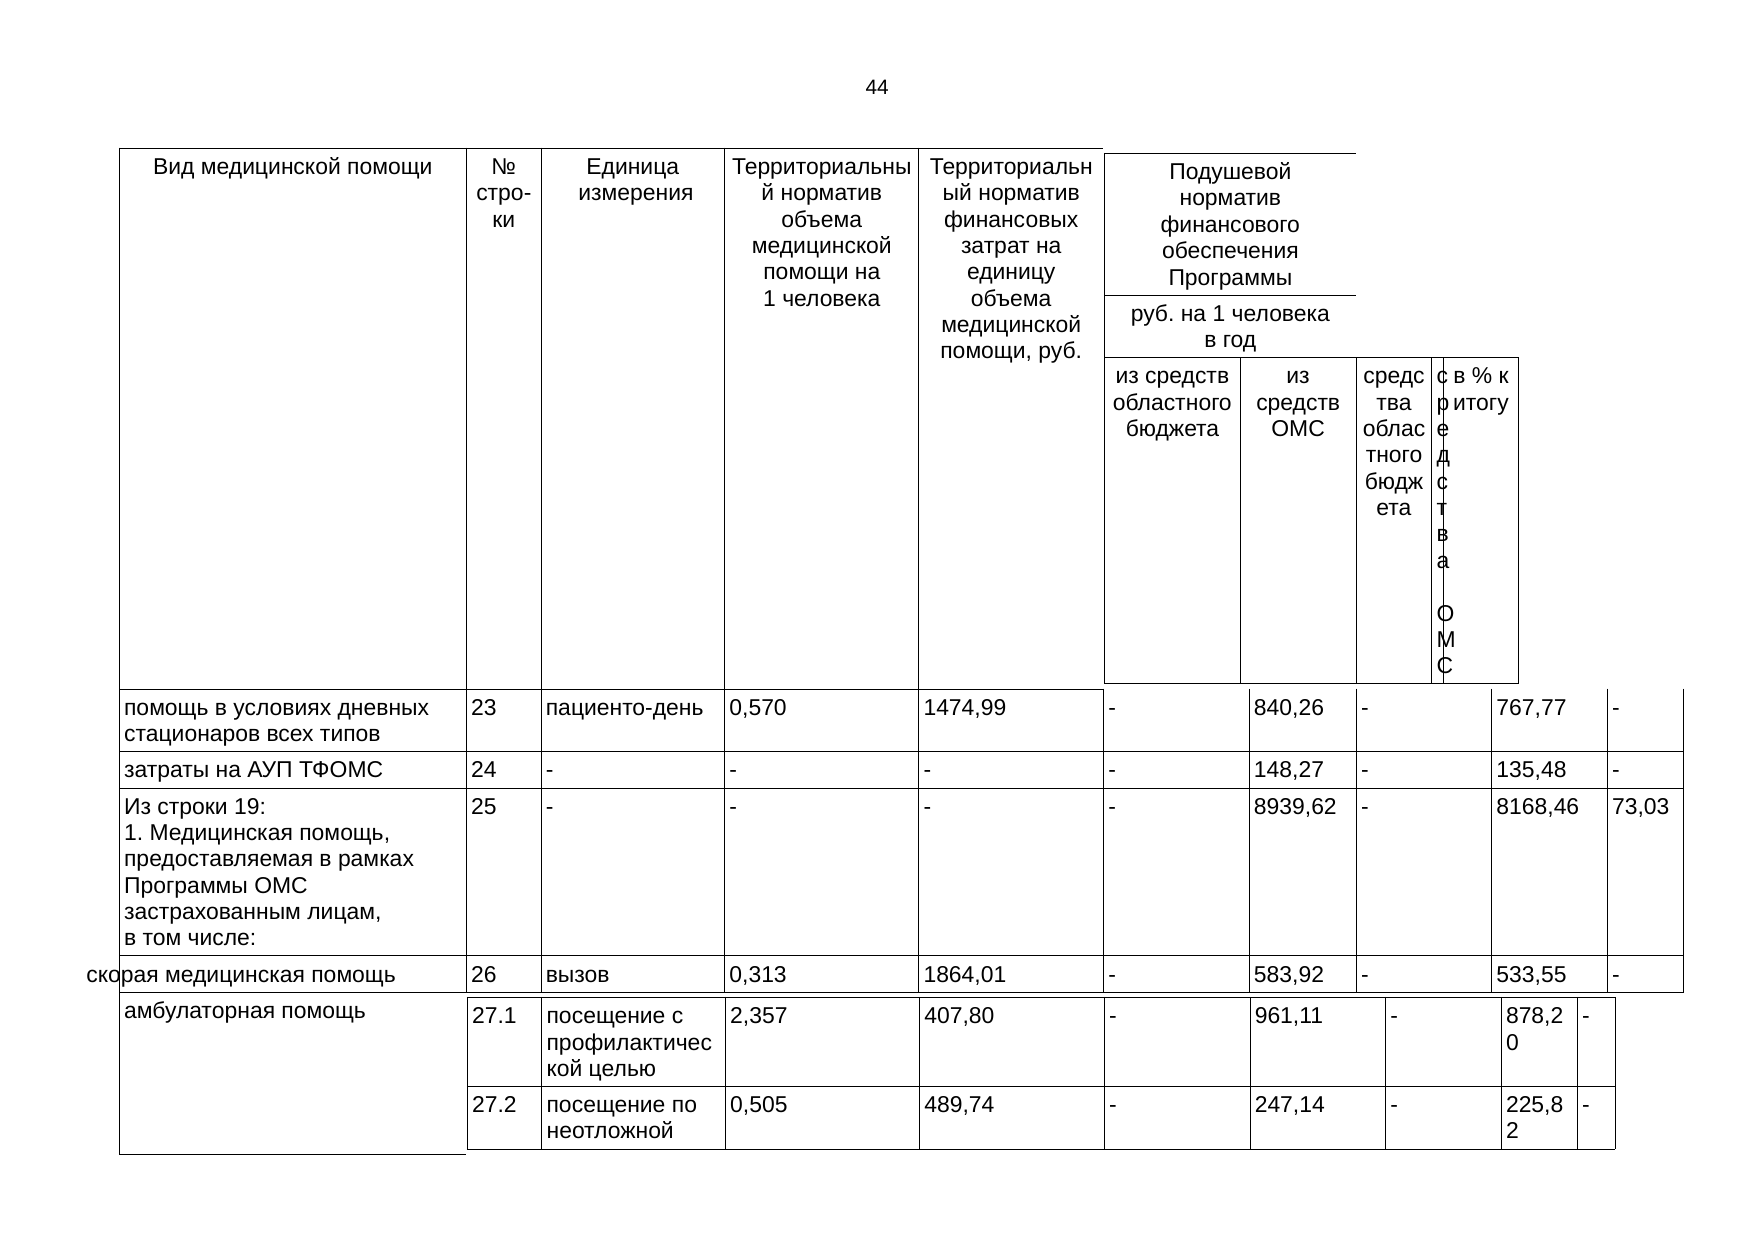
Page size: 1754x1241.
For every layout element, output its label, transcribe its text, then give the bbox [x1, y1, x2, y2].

table_cell 8939,62 [1250, 789, 1356, 955]
table_cell - [1357, 789, 1491, 955]
table_cell [466, 993, 1683, 1154]
table_cell вызов [542, 956, 724, 992]
table_cell - [919, 752, 1103, 787]
table_header [1103, 148, 1683, 688]
table_header [1432, 153, 1443, 294]
table_header Вид медицинской помощи [120, 149, 466, 688]
table_cell 24 [467, 752, 541, 787]
table_cell 25 [467, 789, 541, 955]
table_cell 1474,99 [919, 690, 1103, 751]
table_cell - [919, 789, 1103, 955]
table_cell из средств областного бюджета [1105, 358, 1240, 683]
table_header № стро-ки [467, 149, 541, 688]
table_cell скорая медицинская помощь [120, 956, 466, 992]
table_cell [1432, 295, 1443, 357]
table_cell затраты на АУП ТФОМС [120, 752, 466, 787]
table_cell - [1357, 956, 1491, 992]
table_cell 247,14 [1251, 1087, 1385, 1148]
table_cell пациенто-день [542, 690, 724, 751]
table_cell - [542, 789, 724, 955]
table_cell [1443, 295, 1518, 357]
table_cell 0,570 [725, 690, 918, 751]
table_header 27.1 [468, 998, 541, 1086]
table_cell руб. на 1 человека в год [1105, 296, 1356, 357]
table_cell - [1105, 1087, 1250, 1148]
table_cell 73,03 [1608, 789, 1683, 955]
table_header Подушевой норматив финансового обеспечения Программы [1105, 154, 1356, 294]
table_header Единица измерения [542, 149, 724, 688]
table_header 961,11 [1251, 998, 1385, 1086]
table_cell 8168,46 [1492, 789, 1607, 955]
table_cell - [725, 752, 918, 787]
table_cell 840,26 [1250, 689, 1356, 751]
table_cell - [1608, 752, 1683, 787]
table_header 2,357 [726, 998, 919, 1086]
table_cell - [1386, 1087, 1501, 1148]
table_cell - [1608, 689, 1683, 751]
table_cell Из строки 19: 1. Медицинская помощь, предоставляемая в рамках Программы ОМС застрахованным лицам, в том числе: [120, 789, 466, 955]
table_header 878,20 [1502, 998, 1577, 1086]
table_cell [1356, 295, 1432, 357]
table_header [1356, 153, 1432, 294]
table_header Территориальный норматив финансовых затрат на единицу объема медицинской помощи, руб. [919, 149, 1103, 688]
table_cell - [1104, 789, 1249, 955]
table_header [1443, 153, 1518, 294]
table_header - [1578, 998, 1615, 1086]
table_cell - [542, 752, 724, 787]
table_cell - [725, 789, 918, 955]
table_cell 0,505 [726, 1087, 919, 1148]
table_cell 23 [467, 690, 541, 751]
table_cell 26 [467, 956, 541, 992]
table_cell 1864,01 [919, 956, 1103, 992]
table_cell средства ОМС [1432, 358, 1443, 683]
table_cell 767,77 [1492, 689, 1607, 751]
table_header посещение с профилактической целью [542, 998, 725, 1086]
table_header - [1386, 998, 1501, 1086]
table_cell - [1104, 956, 1249, 992]
table_cell средства областного бюджета [1357, 358, 1431, 683]
table_cell амбулаторная помощь [120, 993, 466, 1154]
table_header - [1105, 998, 1250, 1086]
table_cell 225,82 [1502, 1087, 1577, 1148]
table_cell посещение по неотложной [542, 1087, 725, 1148]
table_cell помощь в условиях дневных стационаров всех типов [120, 690, 466, 751]
table_cell - [1578, 1087, 1615, 1148]
table_header 407,80 [920, 998, 1104, 1086]
table_cell в % к итогу [1444, 358, 1518, 683]
table_cell - [1357, 689, 1491, 751]
table_cell 533,55 [1492, 956, 1607, 992]
table_cell 0,313 [725, 956, 918, 992]
table_cell из средств ОМС [1241, 358, 1356, 683]
table_cell - [1608, 956, 1683, 992]
table_cell 148,27 [1250, 752, 1356, 787]
table_cell - [1104, 689, 1249, 751]
table_cell 135,48 [1492, 752, 1607, 787]
table_cell 27.2 [468, 1087, 541, 1148]
table_cell - [1104, 752, 1249, 787]
table_cell 489,74 [920, 1087, 1104, 1148]
table_cell - [1357, 752, 1491, 787]
table_cell 583,92 [1250, 956, 1356, 992]
table_header Территориальный норматив объема медицинской помощи на 1 человека [725, 149, 918, 688]
